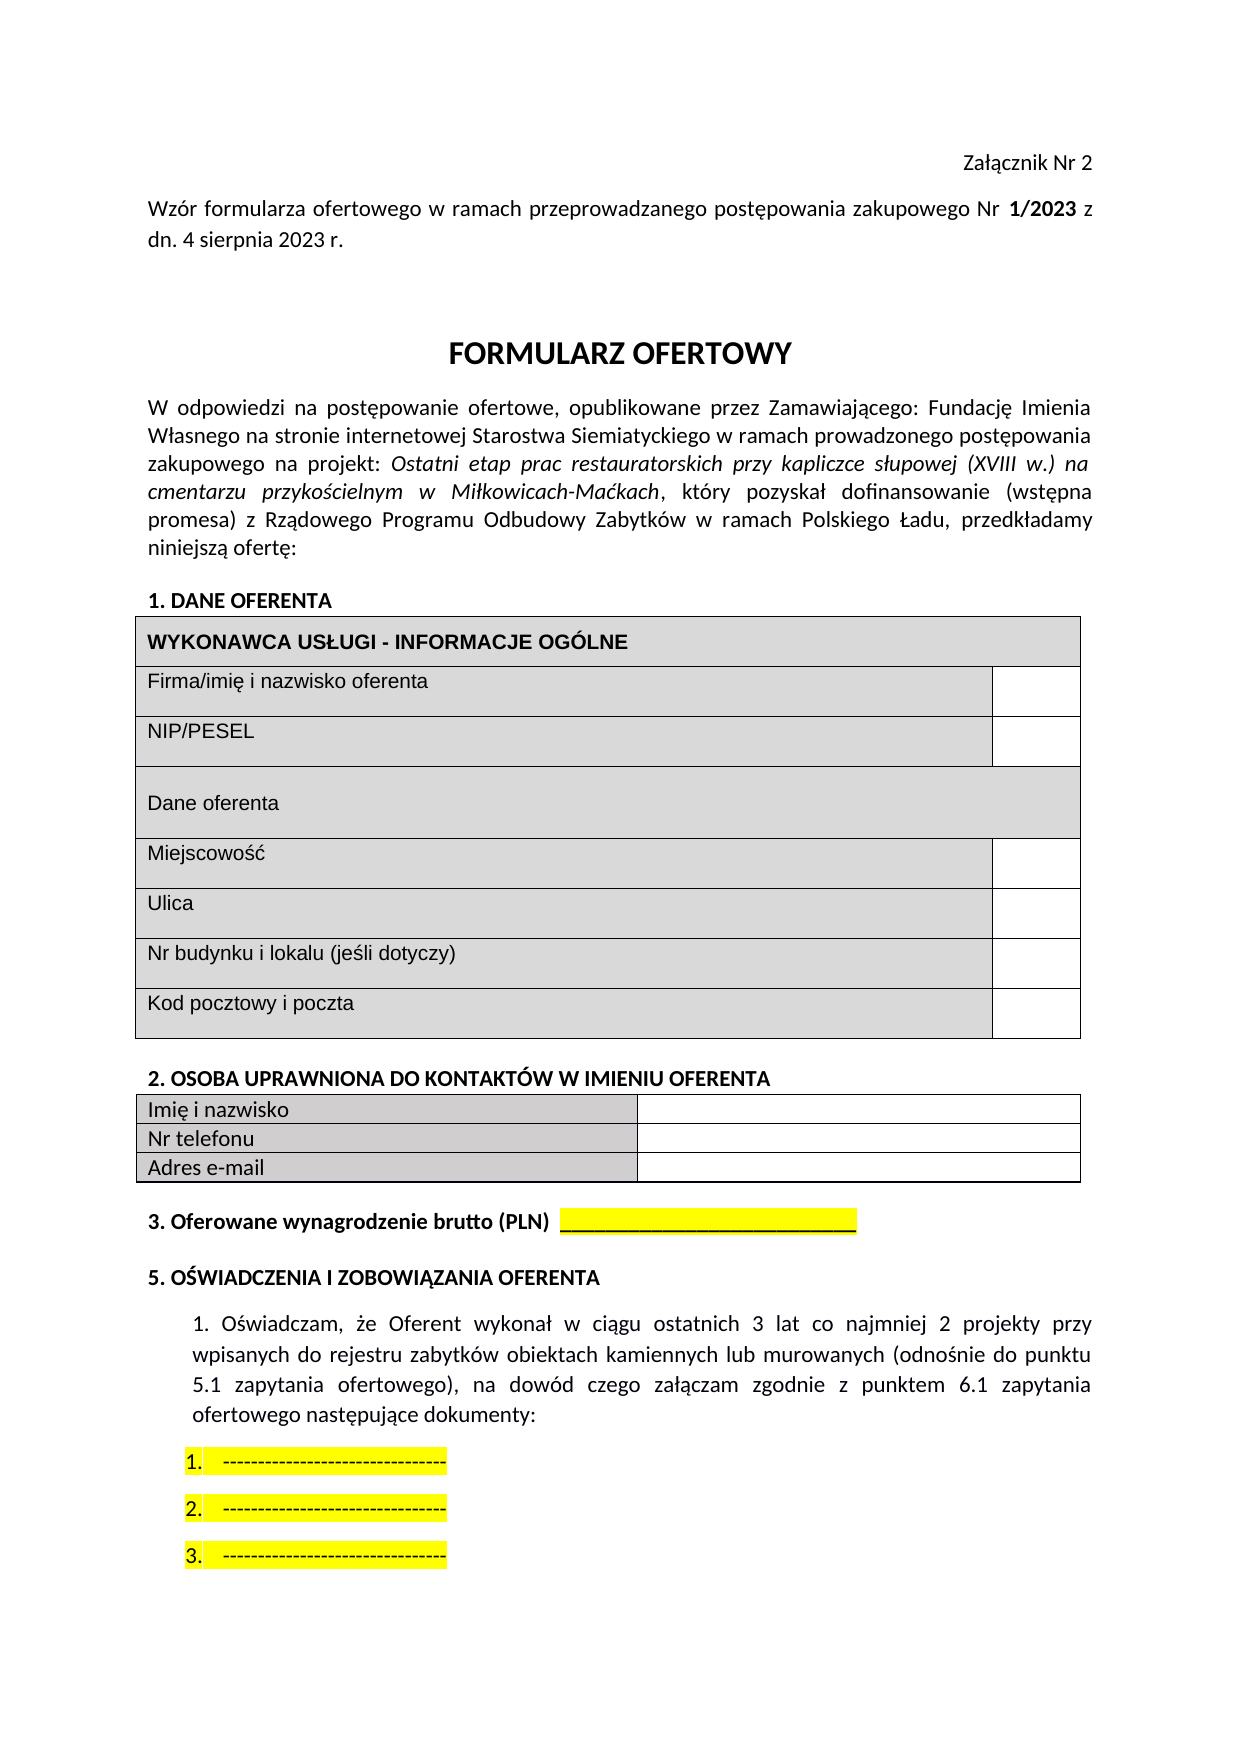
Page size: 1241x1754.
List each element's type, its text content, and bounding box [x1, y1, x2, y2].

table_cell [638, 1153, 1080, 1181]
text 3. Oferowane wynagrodzenie brutto (PLN) __________________________ [148, 1207, 1093, 1235]
list -------------------------------- [185, 1541, 1093, 1569]
table_cell Dane oferenta [136, 767, 1080, 838]
table_cell [993, 667, 1080, 716]
text Wzór formularza ofertowego w ramach przeprowadzanego postępowania zakupowego Nr 1/2023 z dn. 4 sierpnia 2023 r. [148, 194, 1093, 253]
table_cell NIP/PESEL [136, 717, 992, 766]
table_cell Miejscowość [136, 839, 992, 888]
table_cell Nr budynku i lokalu (jeśli dotyczy) [136, 939, 992, 988]
table_cell Kod pocztowy i poczta [136, 989, 992, 1038]
table_cell [993, 939, 1080, 988]
text 5. OŚWIADCZENIA I ZOBOWIĄZANIA OFERENTA [148, 1263, 1093, 1291]
list Oświadczam, że Oferent wykonał w ciągu ostatnich 3 lat co najmniej 2 projekty przy wpisanych do rejestru zabytków obiektach kamiennych lub murowanych (odnośnie do punktu 5.1 zapytania ofertowego), na dowód czego załączam zgodnie z punktem 6.1 zapytania ofertowego następujące dokumenty: [192, 1309, 1093, 1428]
text W odpowiedzi na postępowanie ofertowe, opublikowane przez Zamawiającego: Fundację Imienia Własnego na stronie internetowej Starostwa Siemiatyckiego w ramach prowadzonego postępowania zakupowego na projekt: Ostatni etap prac restauratorskich przy kapliczce słupowej (XVIII w.) na cmentarzu przykościelnym w Miłkowicach-Maćkach, który pozyskał dofinansowanie (wstępna promesa) z Rządowego Programu Odbudowy Zabytków w ramach Polskiego Ładu, przedkładamy niniejszą ofertę: [148, 393, 1093, 561]
table_cell [993, 989, 1080, 1038]
table_cell [993, 889, 1080, 938]
table_cell [993, 717, 1080, 766]
table_header [638, 1095, 1080, 1123]
table_cell Firma/imię i nazwisko oferenta [136, 667, 992, 716]
table_cell [993, 839, 1080, 888]
table_cell Nr telefonu [137, 1124, 637, 1152]
table_cell [638, 1124, 1080, 1152]
text FORMULARZ OFERTOWY [148, 332, 1093, 373]
text Załącznik Nr 2 [148, 148, 1093, 176]
table_header WYKONAWCA USŁUGI - INFORMACJE OGÓLNE [136, 617, 1080, 666]
text 2. OSOBA UPRAWNIONA DO KONTAKTÓW W IMIENIU OFERENTA [148, 1064, 1093, 1092]
text 1. DANE OFERENTA [148, 586, 1093, 614]
table_header Imię i nazwisko [137, 1095, 637, 1123]
table_cell Ulica [136, 889, 992, 938]
list -------------------------------- [185, 1494, 1093, 1522]
list -------------------------------- [185, 1447, 1093, 1475]
table_cell Adres e-mail [137, 1153, 637, 1181]
